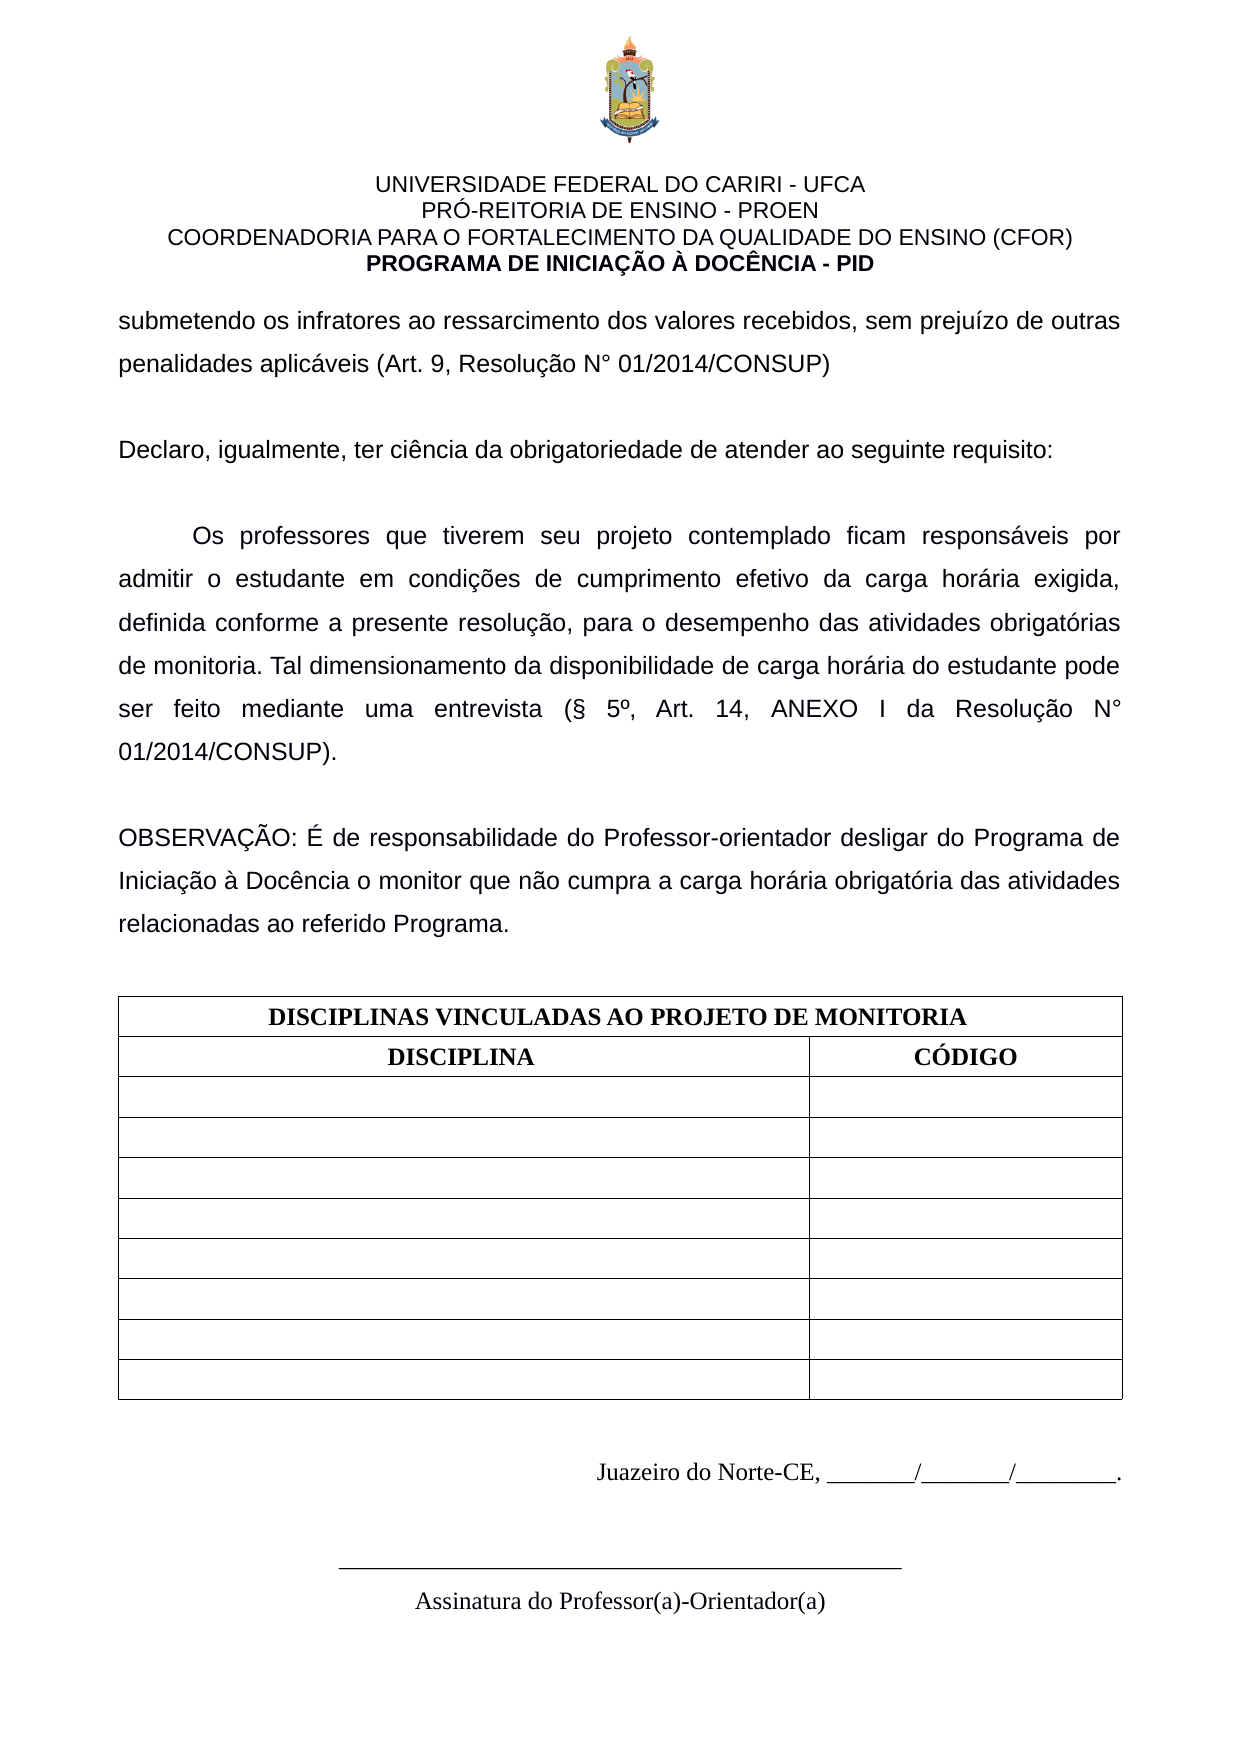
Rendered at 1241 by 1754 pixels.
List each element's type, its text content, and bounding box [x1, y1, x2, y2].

table_header CÓDIGO [810, 1037, 1122, 1076]
table_cell [810, 1199, 1122, 1238]
table_header [119, 1360, 809, 1399]
picture [575, 23, 684, 156]
table_header [119, 1239, 809, 1278]
text Assinatura do Professor(a)-Orientador(a) [118, 1586, 1122, 1615]
text submetendo os infratores ao ressarcimento dos valores recebidos, sem prejuízo de outras penalidades aplicáveis (Art. 9, Resolução N° 01/2014/CONSUP) [118, 306, 1122, 378]
table_cell [810, 1279, 1122, 1318]
table_header [810, 1360, 1122, 1399]
text Os professores que tiverem seu projeto contemplado ficam responsáveis por admitir o estudante em condições de cumprimento efetivo da carga horária exigida, definida conforme a presente resolução, para o desempenho das atividades obrigatórias de monitoria. Tal dimensionamento da disponibilidade de carga horária do estudante pode ser feito mediante uma entrevista (§ 5º, Art. 14, ANEXO I da Resolução N° 01/2014/CONSUP). [118, 521, 1122, 766]
text Declaro, igualmente, ter ciência da obrigatoriedade de atender ao seguinte requisito: [118, 435, 1122, 464]
text _____________________________________________ [118, 1543, 1122, 1572]
table_cell [810, 1077, 1122, 1117]
table_cell [119, 1077, 809, 1117]
table_cell [119, 1158, 809, 1197]
text OBSERVAÇÃO: É de responsabilidade do Professor-orientador desligar do Programa de Iniciação à Docência o monitor que não cumpra a carga horária obrigatória das atividades relacionadas ao referido Programa. [118, 823, 1122, 938]
table_cell [119, 1279, 809, 1318]
table_cell [119, 1118, 809, 1157]
text Juazeiro do Norte-CE, _______/_______/________. [118, 1457, 1122, 1486]
table_cell [119, 1199, 809, 1238]
table_cell [119, 1320, 809, 1359]
table_cell [810, 1320, 1122, 1359]
table_header DISCIPLINAS VINCULADAS AO PROJETO DE MONITORIA [119, 997, 1122, 1036]
table_header DISCIPLINA [119, 1037, 809, 1076]
table_header [810, 1239, 1122, 1278]
table_cell [810, 1118, 1122, 1157]
table_cell [810, 1158, 1122, 1197]
